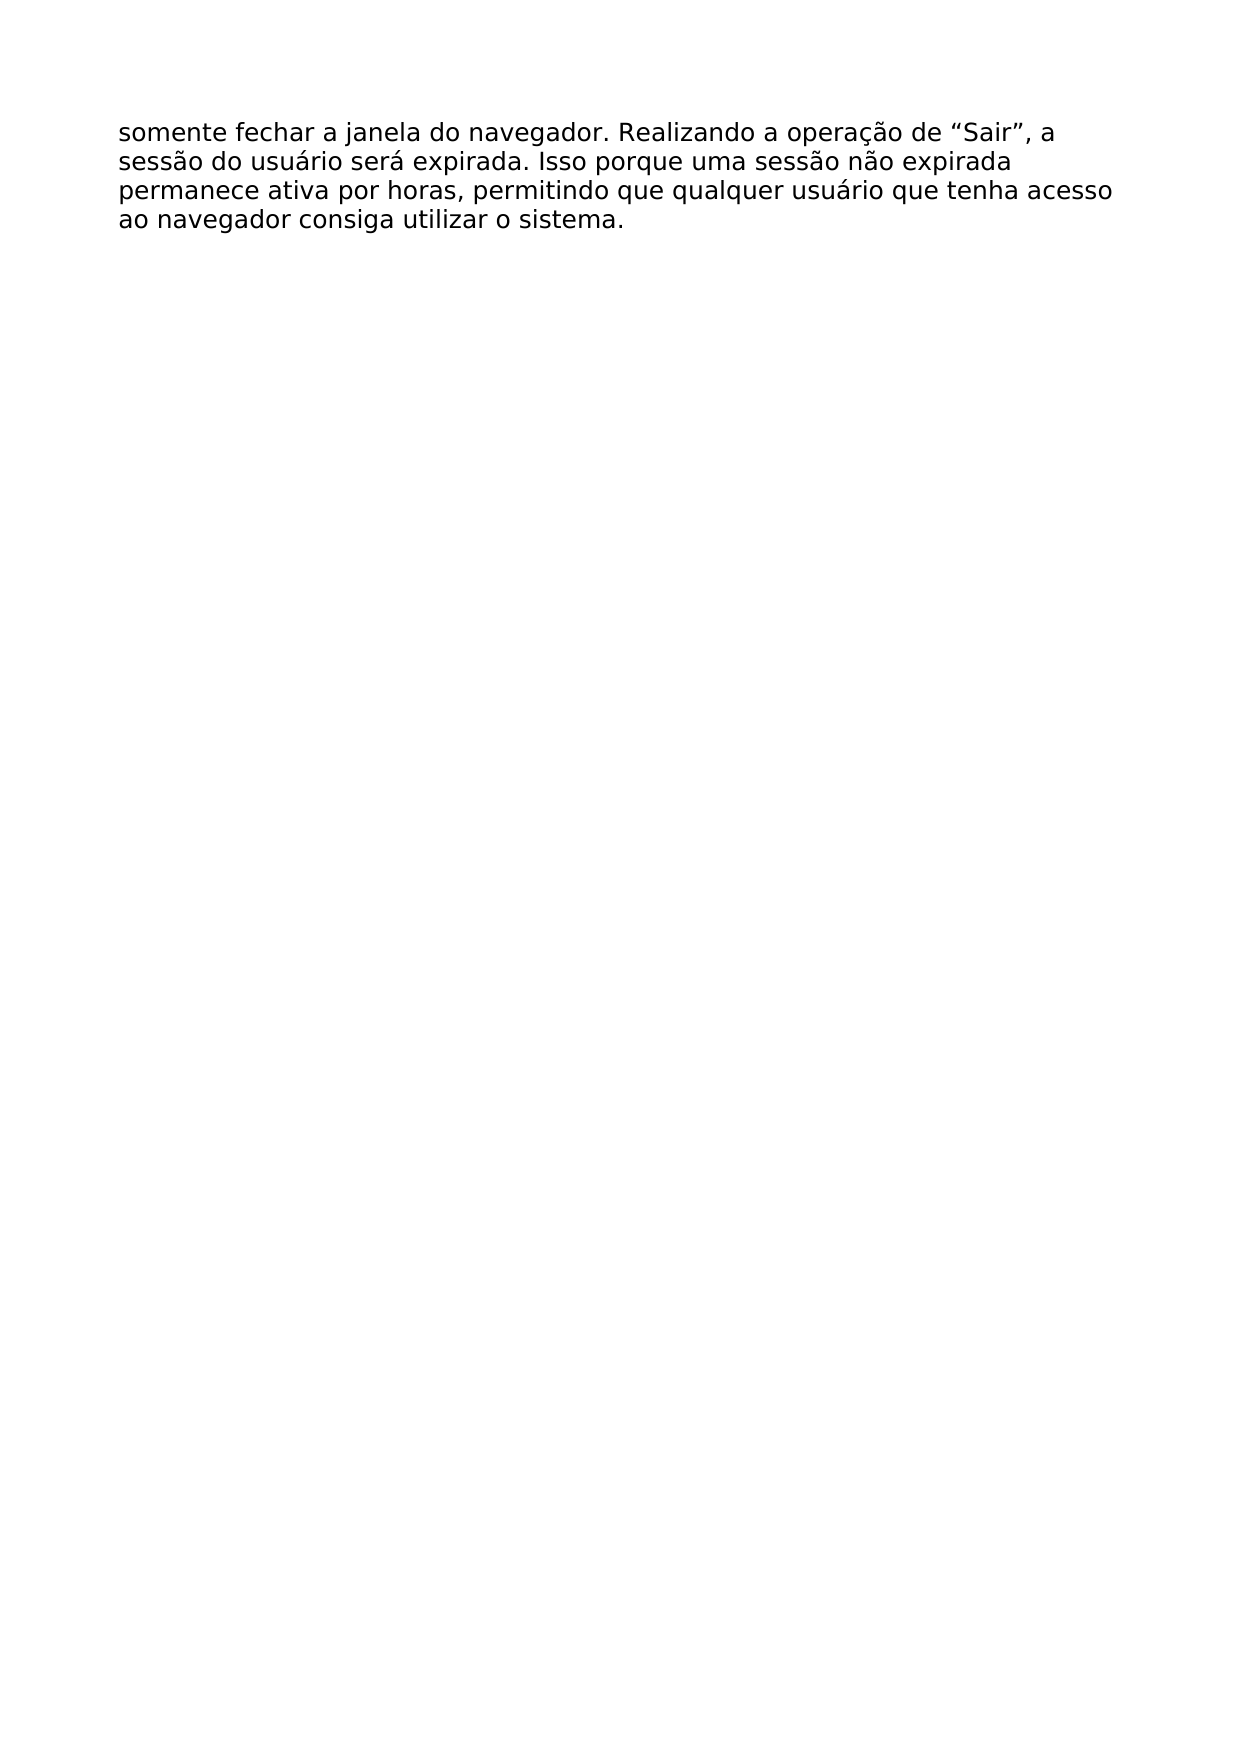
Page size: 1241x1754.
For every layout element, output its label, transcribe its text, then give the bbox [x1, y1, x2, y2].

text somente fechar a janela do navegador. Realizando a operação de “Sair”, a sessão do usuário será expirada. Isso porque uma sessão não expirada permanece ativa por horas, permitindo que qualquer usuário que tenha acesso ao navegador consiga utilizar o sistema. [118, 118, 1122, 235]
